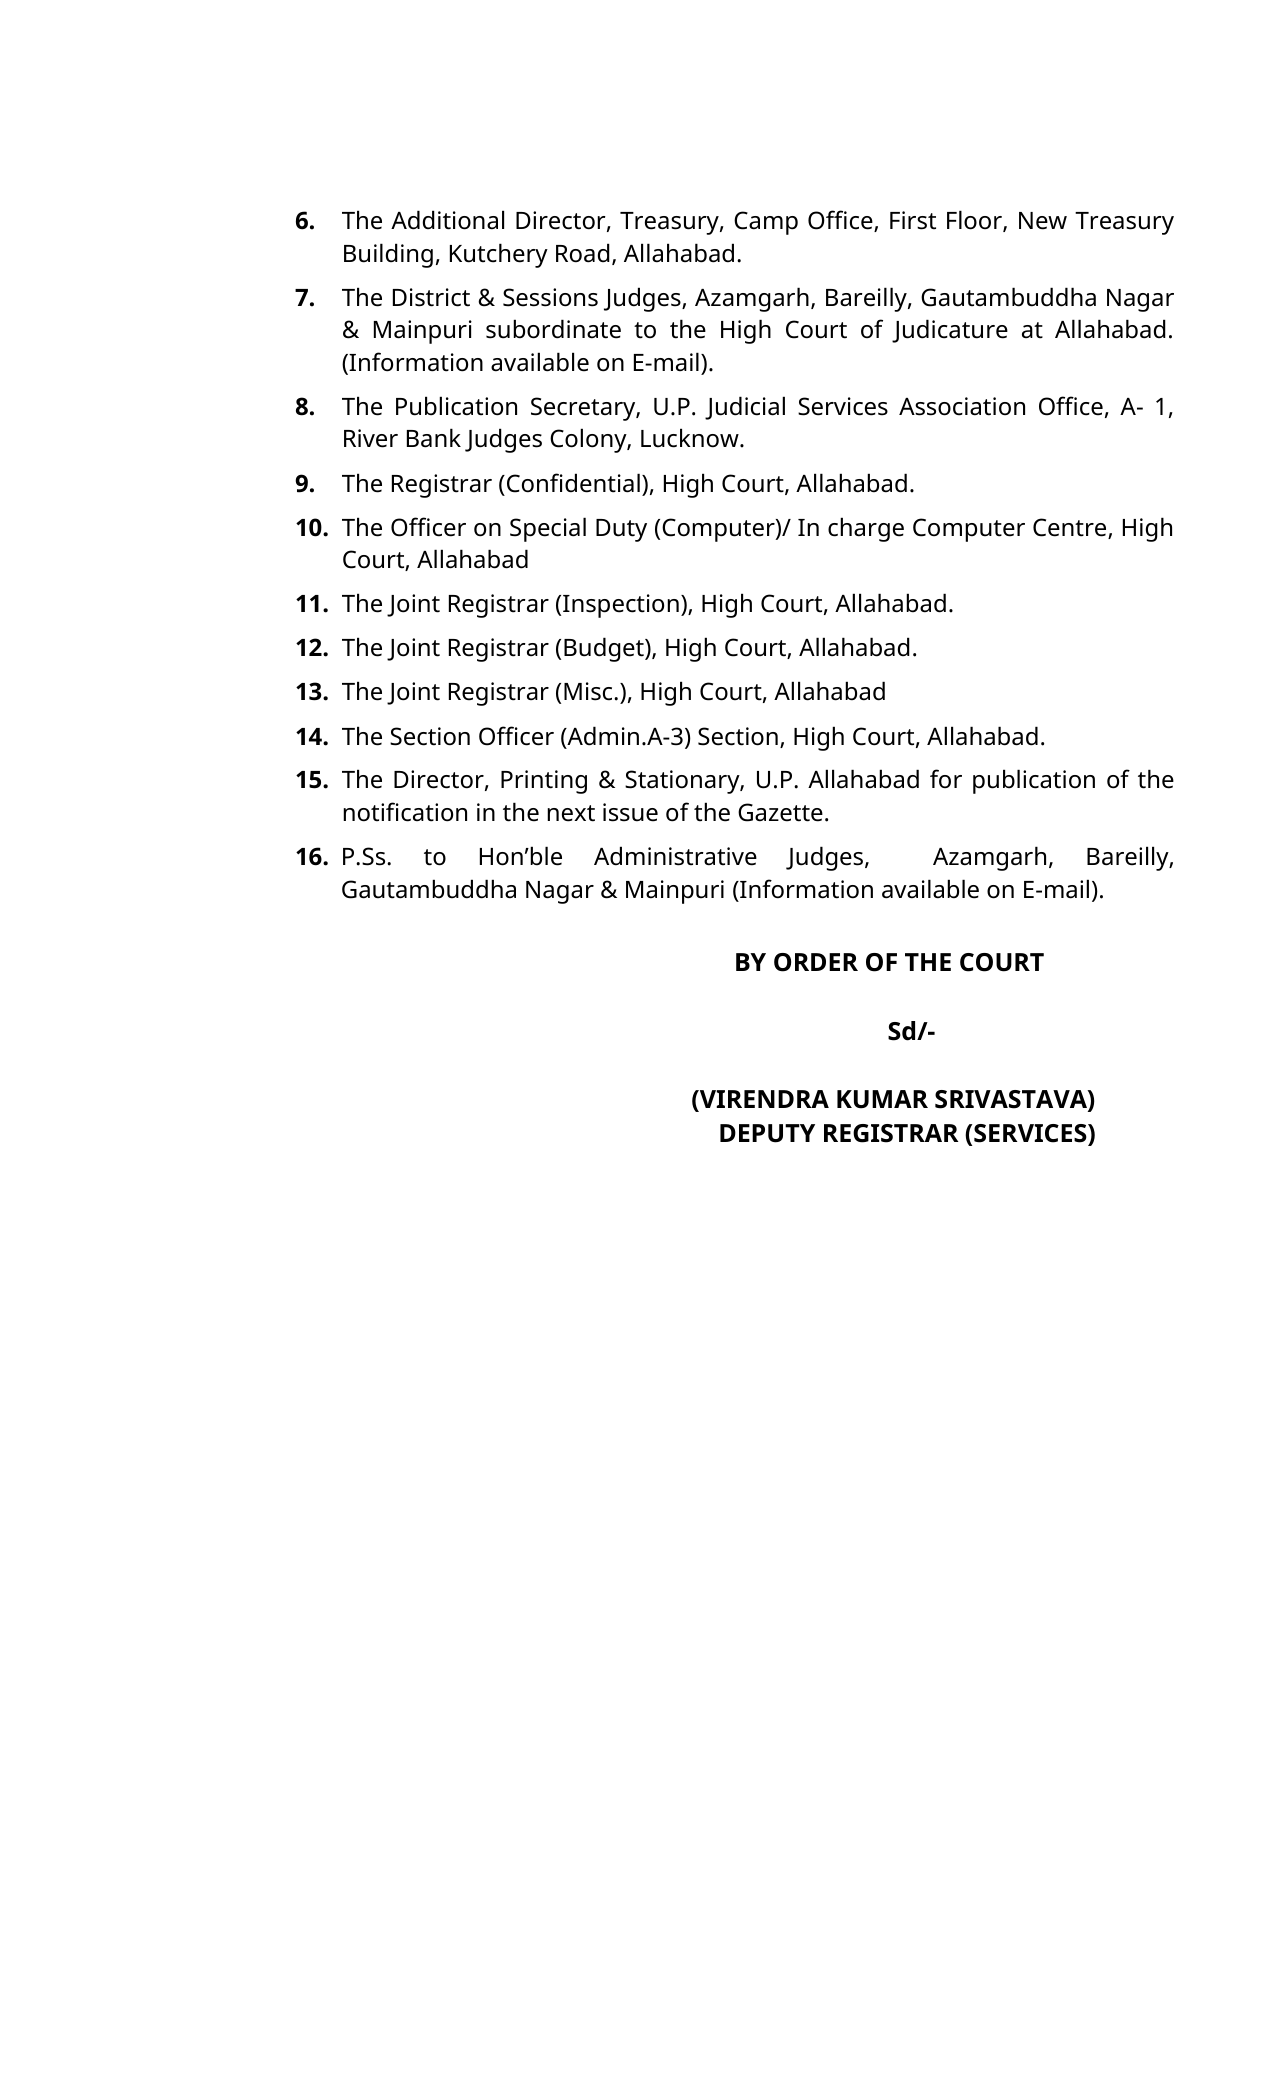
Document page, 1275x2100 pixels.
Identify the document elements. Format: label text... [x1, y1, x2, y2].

table_cell The Director, Printing & Stationary, U.P. Allahabad for publication of the notification in the next issue of the Gazette. [336, 758, 1181, 834]
table_cell [289, 461, 336, 505]
table_cell The Joint Registrar (Misc.), High Court, Allahabad [336, 670, 1181, 713]
table_cell The Additional Director, Treasury, Camp Office, First Floor, New Treasury Building, Kutchery Road, Allahabad. [336, 198, 1181, 275]
table_cell The District & Sessions Judges, Azamgarh, Bareilly, Gautambuddha Nagar & Mainpuri subordinate to the High Court of Judicature at Allahabad. (Information available on E-mail). [336, 275, 1181, 384]
text Sd/- [212, 1013, 1181, 1047]
table_cell [289, 670, 336, 713]
table_cell [289, 275, 336, 384]
table_cell [289, 198, 336, 275]
table_cell [289, 384, 336, 461]
table_cell The Joint Registrar (Inspection), High Court, Allahabad. [336, 581, 1181, 625]
table_cell The Section Officer (Admin.A-3) Section, High Court, Allahabad. [336, 714, 1181, 758]
table_cell [289, 758, 336, 834]
table_cell [289, 581, 336, 625]
table_cell The Registrar (Confidential), High Court, Allahabad. [336, 461, 1181, 505]
table_cell P.Ss. to Hon’ble Administrative Judges, Azamgarh, Bareilly, Gautambuddha Nagar & Mainpuri (Information available on E-mail). [336, 834, 1181, 911]
table_cell [289, 834, 336, 911]
table_cell The Officer on Special Duty (Computer)/ In charge Computer Centre, High Court, Allahabad [336, 505, 1181, 581]
table_cell The Joint Registrar (Budget), High Court, Allahabad. [336, 625, 1181, 669]
table_cell [289, 714, 336, 758]
table_cell The Publication Secretary, U.P. Judicial Services Association Office, A- 1, River Bank Judges Colony, Lucknow. [336, 384, 1181, 461]
table_cell [289, 625, 336, 669]
text (VIRENDRA KUMAR SRIVASTAVA) [212, 1081, 1181, 1115]
text BY ORDER OF THE COURT [212, 945, 1181, 979]
table_cell [289, 505, 336, 581]
list DEPUTY REGISTRAR (SERVICES) [587, 1115, 1181, 1149]
